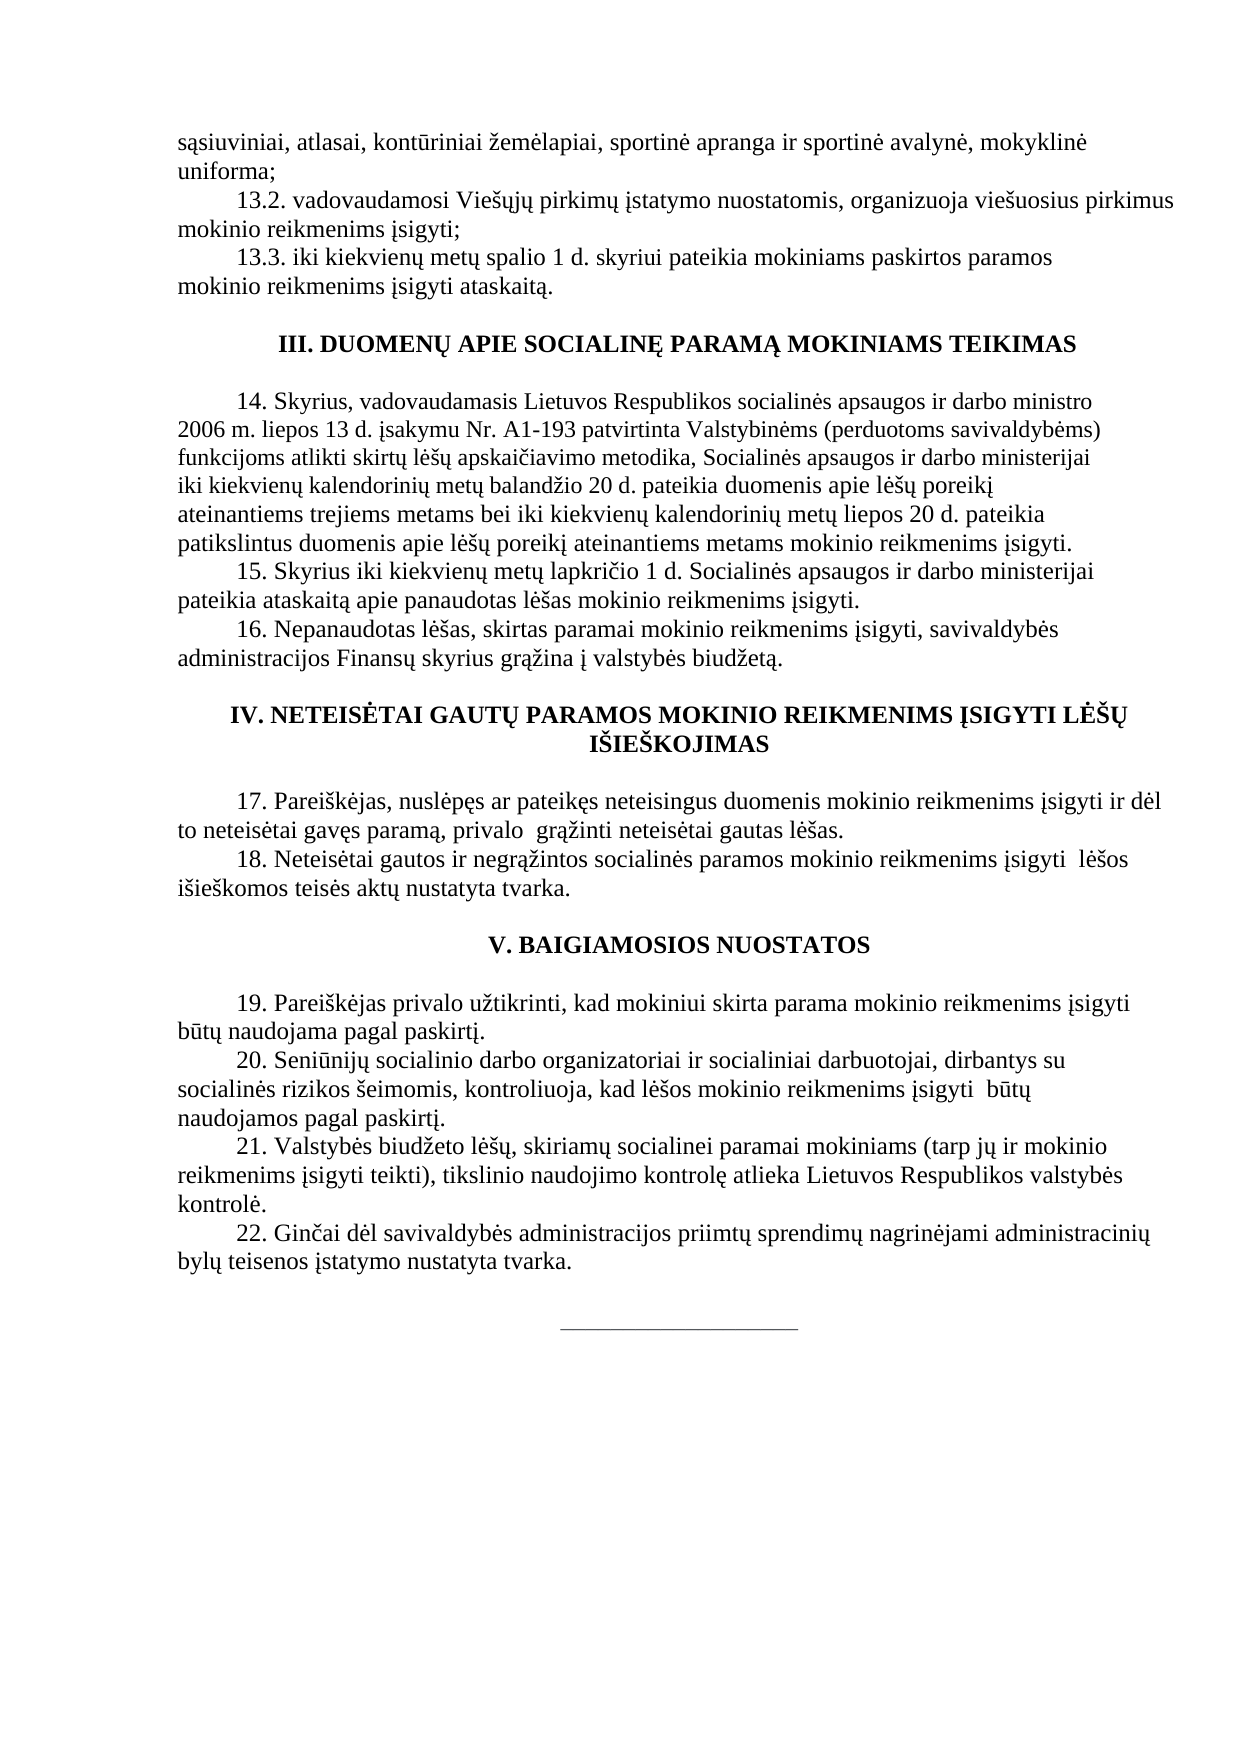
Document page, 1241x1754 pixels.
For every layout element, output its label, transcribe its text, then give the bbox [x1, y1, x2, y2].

text 13.3. iki kiekvienų metų spalio 1 d. skyriui pateikia mokiniams paskirtos paramos mokinio reikmenims įsigyti ataskaitą. [177, 242, 1119, 300]
text 16. Nepanaudotas lėšas, skirtas paramai mokinio reikmenims įsigyti, savivaldybės administracijos Finansų skyrius grąžina į valstybės biudžetą. [177, 614, 1119, 671]
text 15. Skyrius iki kiekvienų metų lapkričio 1 d. Socialinės apsaugos ir darbo ministerijai pateikia ataskaitą apie panaudotas lėšas mokinio reikmenims įsigyti. [177, 556, 1119, 614]
text ___________________ [177, 1304, 1181, 1333]
text III. DUOMENŲ APIE SOCIALINĘ PARAMĄ MOKINIAMS TEIKIMAS [177, 329, 1119, 357]
text 17. Pareiškėjas, nuslėpęs ar pateikęs neteisingus duomenis mokinio reikmenims įsigyti ir dėl to neteisėtai gavęs paramą, privalo grąžinti neteisėtai gautas lėšas. [177, 786, 1181, 844]
text 19. Pareiškėjas privalo užtikrinti, kad mokiniui skirta parama mokinio reikmenims įsigyti būtų naudojama pagal paskirtį. [177, 988, 1181, 1045]
text 20. Seniūnijų socialinio darbo organizatoriai ir socialiniai darbuotojai, dirbantys su socialinės rizikos šeimomis, kontroliuoja, kad lėšos mokinio reikmenims įsigyti būtų naudojamos pagal paskirtį. [177, 1045, 1127, 1131]
text IV. NETEISĖTAI GAUTŲ PARAMOS MOKINIO REIKMENIMS ĮSIGYTI LĖŠŲ IŠIEŠKOJIMAS [177, 700, 1181, 758]
text 13.2. vadovaudamosi Viešųjų pirkimų įstatymo nuostatomis, organizuoja viešuosius pirkimus mokinio reikmenims įsigyti; [177, 185, 1181, 242]
text sąsiuviniai, atlasai, kontūriniai žemėlapiai, sportinė apranga ir sportinė avalynė, mokyklinė uniforma; [177, 127, 1181, 185]
text 21. Valstybės biudžeto lėšų, skiriamų socialinei paramai mokiniams (tarp jų ir mokinio reikmenims įsigyti teikti), tikslinio naudojimo kontrolę atlieka Lietuvos Respublikos valstybės kontrolė. [177, 1131, 1181, 1218]
text 18. Neteisėtai gautos ir negrąžintos socialinės paramos mokinio reikmenims įsigyti lėšos išieškomos teisės aktų nustatyta tvarka. [177, 844, 1181, 901]
text 14. Skyrius, vadovaudamasis Lietuvos Respublikos socialinės apsaugos ir darbo ministro 2006 m. liepos 13 d. įsakymu Nr. A1-193 patvirtinta Valstybinėms (perduotoms savivaldybėms) funkcijoms atlikti skirtų lėšų apskaičiavimo metodika, Socialinės apsaugos ir darbo ministerijai iki kiekvienų kalendorinių metų balandžio 20 d. pateikia duomenis apie lėšų poreikį ateinantiems trejiems metams bei iki kiekvienų kalendorinių metų liepos 20 d. pateikia patikslintus duomenis apie lėšų poreikį ateinantiems metams mokinio reikmenims įsigyti. [177, 386, 1119, 556]
text V. BAIGIAMOSIOS NUOSTATOS [177, 930, 1181, 959]
text 22. Ginčai dėl savivaldybės administracijos priimtų sprendimų nagrinėjami administracinių bylų teisenos įstatymo nustatyta tvarka. [177, 1218, 1181, 1275]
